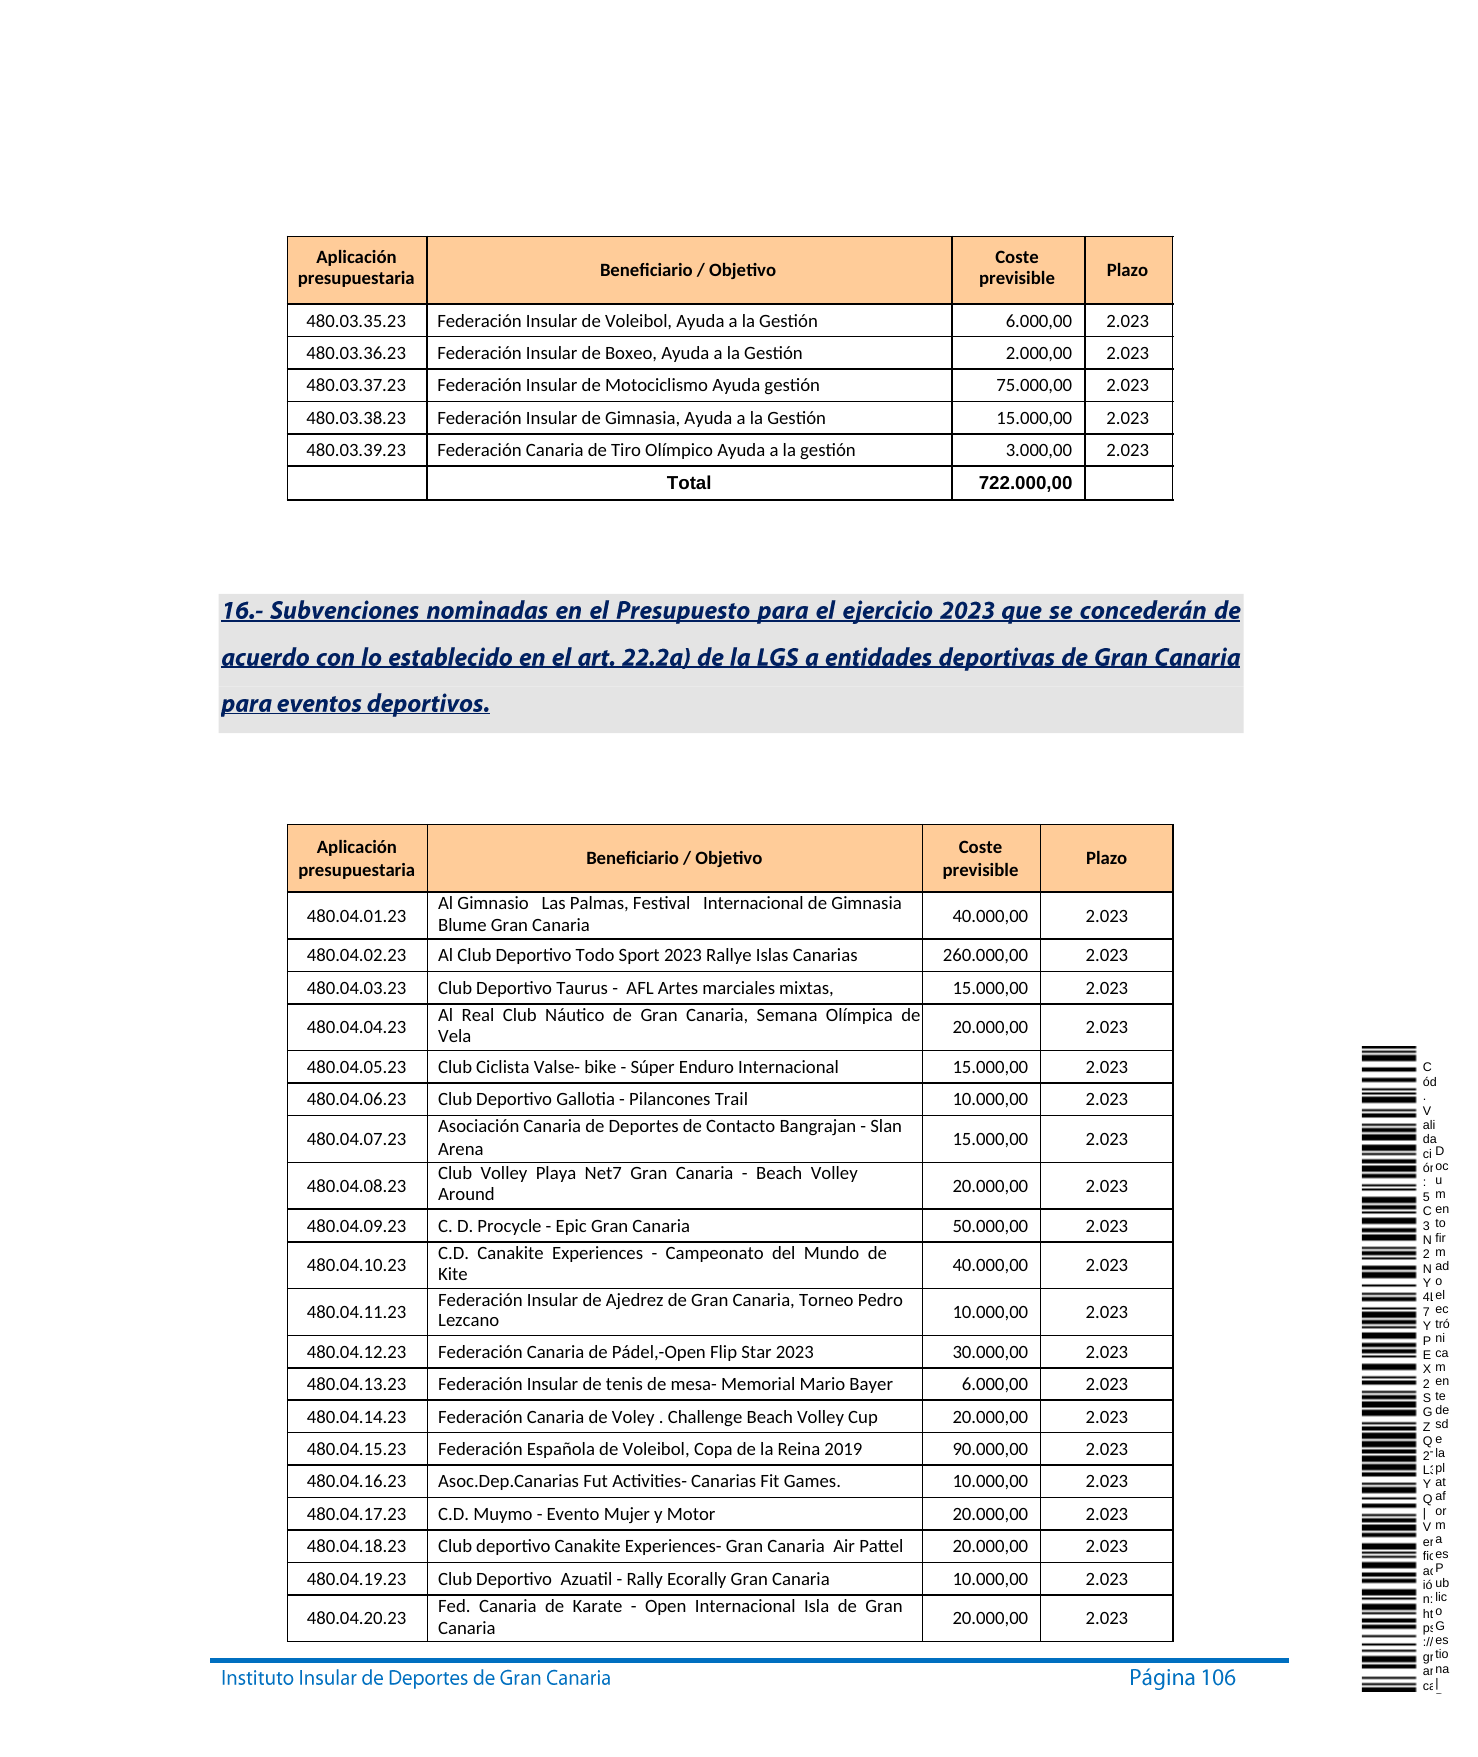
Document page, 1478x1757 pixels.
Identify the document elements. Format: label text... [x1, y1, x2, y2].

table_cell 260.000,00 [923, 940, 1040, 971]
table_cell Club Deportivo Gallotia - Pilancones Trail [428, 1084, 922, 1114]
table_cell 480.04.17.23 [288, 1498, 427, 1529]
table_cell Asoc.Dep.Canarias Fut Activities- Canarias Fit Games. [428, 1466, 922, 1497]
table_cell 90.000,00 [923, 1433, 1040, 1464]
table_cell 2.023 [1086, 337, 1172, 368]
table_cell 2.023 [1041, 1084, 1172, 1114]
table_cell Federación Española de Voleibol, Copa de la Reina 2019 [428, 1433, 922, 1464]
table_cell 6.000,00 [953, 305, 1084, 336]
table_cell 2.023 [1041, 1498, 1172, 1529]
table_cell 10.000,00 [923, 1289, 1040, 1334]
table_cell 2.023 [1041, 1289, 1172, 1334]
table_cell 480.04.15.23 [288, 1433, 427, 1464]
table_header Plazo [1086, 237, 1172, 303]
table_cell 2.023 [1041, 972, 1172, 1003]
text Cód. Validación: 5C3N2NY4L7YPEX2SGZQ2TL3YQ | Verificación: https://grancanariadeportes.sedelectronica.es/ [1423, 1060, 1437, 1694]
table_cell 2.023 [1041, 1596, 1172, 1641]
table_cell 480.04.16.23 [288, 1466, 427, 1497]
table_cell 2.023 [1041, 893, 1172, 938]
table_cell 30.000,00 [923, 1336, 1040, 1367]
table_cell Club Ciclista Valse- bike - Súper Enduro Internacional [428, 1051, 922, 1082]
table_cell 10.000,00 [923, 1563, 1040, 1594]
table_cell Al Real Club Náutico de Gran Canaria, Semana Olímpica de Vela [428, 1005, 922, 1050]
table_cell Federación Canaria de Tiro Olímpico Ayuda a la gestión [428, 435, 951, 465]
table_cell 6.000,00 [923, 1369, 1040, 1399]
table_cell Asociación Canaria de Deportes de Contacto Bangrajan - Slan Arena [428, 1116, 922, 1162]
table_cell 20.000,00 [923, 1163, 1040, 1208]
table_header Plazo [1041, 825, 1172, 891]
table_cell 2.023 [1086, 370, 1172, 401]
table_cell 20.000,00 [923, 1401, 1040, 1432]
table_cell 2.023 [1041, 1163, 1172, 1208]
table_cell 10.000,00 [923, 1466, 1040, 1497]
table_cell 480.03.35.23 [288, 305, 426, 336]
table_header Coste previsible [923, 825, 1040, 891]
table_cell 722.000,00 [953, 467, 1084, 498]
table_cell 480.04.03.23 [288, 972, 427, 1003]
table_cell Federación Insular de Voleibol, Ayuda a la Gestión [428, 305, 951, 336]
table_cell 480.04.18.23 [288, 1531, 427, 1561]
table_cell 2.023 [1086, 402, 1172, 433]
table_cell 480.04.06.23 [288, 1084, 427, 1114]
table_cell 20.000,00 [923, 1498, 1040, 1529]
table_cell 15.000,00 [923, 1051, 1040, 1082]
table_cell 480.04.07.23 [288, 1116, 427, 1162]
table_header Beneficiario / Objetivo [428, 237, 951, 303]
table_cell Club Deportivo Azuatil - Rally Ecorally Gran Canaria [428, 1563, 922, 1594]
table_cell 480.04.02.23 [288, 940, 427, 971]
table_cell Federación Canaria de Voley . Challenge Beach Volley Cup [428, 1401, 922, 1432]
table_cell 480.03.37.23 [288, 370, 426, 401]
table_cell 20.000,00 [923, 1531, 1040, 1561]
table_cell C.D. Canakite Experiences - Campeonato del Mundo de Kite Surf [428, 1243, 922, 1288]
table_cell 2.023 [1041, 1243, 1172, 1288]
table_cell 480.04.04.23 [288, 1005, 427, 1050]
table_cell 480.04.10.23 [288, 1243, 427, 1288]
table_cell 480.03.38.23 [288, 402, 426, 433]
table_cell 2.023 [1041, 940, 1172, 971]
table_cell C.D. Muymo - Evento Mujer y Motor [428, 1498, 922, 1529]
table_cell 75.000,00 [953, 370, 1084, 401]
table_cell [1086, 467, 1172, 498]
text Documento firmado electrónicamente desde la plataforma esPublico Gestiona | Página 107 de 119 [1435, 1144, 1450, 1694]
table_cell Federación Insular de Ajedrez de Gran Canaria, Torneo Pedro Lezcano [428, 1289, 922, 1334]
table_cell [288, 467, 426, 498]
table_cell Federación Insular de Motociclismo Ayuda gestión [428, 370, 951, 401]
table_cell 40.000,00 [923, 893, 1040, 938]
table_cell 2.023 [1041, 1563, 1172, 1594]
table_cell 2.023 [1086, 435, 1172, 465]
table_cell Al Gimnasio Las Palmas, Festival Internacional de Gimnasia Blume Gran Canaria [428, 893, 922, 938]
table_header Aplicación presupuestaria [288, 237, 426, 303]
table_cell 2.023 [1041, 1336, 1172, 1367]
table_header Aplicación presupuestaria [288, 825, 427, 891]
table_cell Federación Canaria de Pádel,-Open Flip Star 2023 [428, 1336, 922, 1367]
table_cell 10.000,00 [923, 1084, 1040, 1114]
table_cell 480.03.39.23 [288, 435, 426, 465]
table_cell 480.04.13.23 [288, 1369, 427, 1399]
table_cell Fed. Canaria de Karate - Open Internacional Isla de Gran Canaria [428, 1596, 922, 1641]
table_cell C. D. Procycle - Epic Gran Canaria [428, 1210, 922, 1241]
table_cell 480.04.05.23 [288, 1051, 427, 1082]
table_cell 2.023 [1041, 1051, 1172, 1082]
table_cell 480.04.11.23 [288, 1289, 427, 1334]
table_cell 2.023 [1041, 1210, 1172, 1241]
table_cell 2.023 [1086, 305, 1172, 336]
table_header Coste previsible [953, 237, 1084, 303]
table_cell Al Club Deportivo Todo Sport 2023 Rallye Islas Canarias [428, 940, 922, 971]
table_cell 480.04.14.23 [288, 1401, 427, 1432]
table_cell 2.000,00 [953, 337, 1084, 368]
table_cell Federación Insular de Boxeo, Ayuda a la Gestión [428, 337, 951, 368]
table_cell 480.04.20.23 [288, 1596, 427, 1641]
table_cell 3.000,00 [953, 435, 1084, 465]
table_cell 2.023 [1041, 1401, 1172, 1432]
table_cell 480.04.12.23 [288, 1336, 427, 1367]
table_cell 15.000,00 [923, 972, 1040, 1003]
table_cell Club Deportivo Taurus - AFL Artes marciales mixtas, [428, 972, 922, 1003]
table_cell 20.000,00 [923, 1596, 1040, 1641]
table_cell 480.04.09.23 [288, 1210, 427, 1241]
table_cell 2.023 [1041, 1116, 1172, 1162]
table_cell Club deportivo Canakite Experiences- Gran Canaria Air Pattel [428, 1531, 922, 1561]
table_cell 480.04.08.23 [288, 1163, 427, 1208]
table_cell 2.023 [1041, 1466, 1172, 1497]
table_cell 2.023 [1041, 1433, 1172, 1464]
table_cell 2.023 [1041, 1005, 1172, 1050]
table_cell 20.000,00 [923, 1005, 1040, 1050]
table_cell 40.000,00 [923, 1243, 1040, 1288]
table_cell 15.000,00 [923, 1116, 1040, 1162]
table_cell 2.023 [1041, 1531, 1172, 1561]
table_cell Club Volley Playa Net7 Gran Canaria - Beach Volley Around the World [428, 1163, 922, 1208]
table_cell 480.04.01.23 [288, 893, 427, 938]
table_cell 15.000,00 [953, 402, 1084, 433]
table_cell Federación Insular de tenis de mesa- Memorial Mario Bayer [428, 1369, 922, 1399]
table_cell 480.04.19.23 [288, 1563, 427, 1594]
table_cell 50.000,00 [923, 1210, 1040, 1241]
table_cell Total [428, 467, 951, 498]
table_cell 2.023 [1041, 1369, 1172, 1399]
table_cell 480.03.36.23 [288, 337, 426, 368]
table_cell Federación Insular de Gimnasia, Ayuda a la Gestión [428, 402, 951, 433]
table_header Beneficiario / Objetivo [428, 825, 922, 891]
